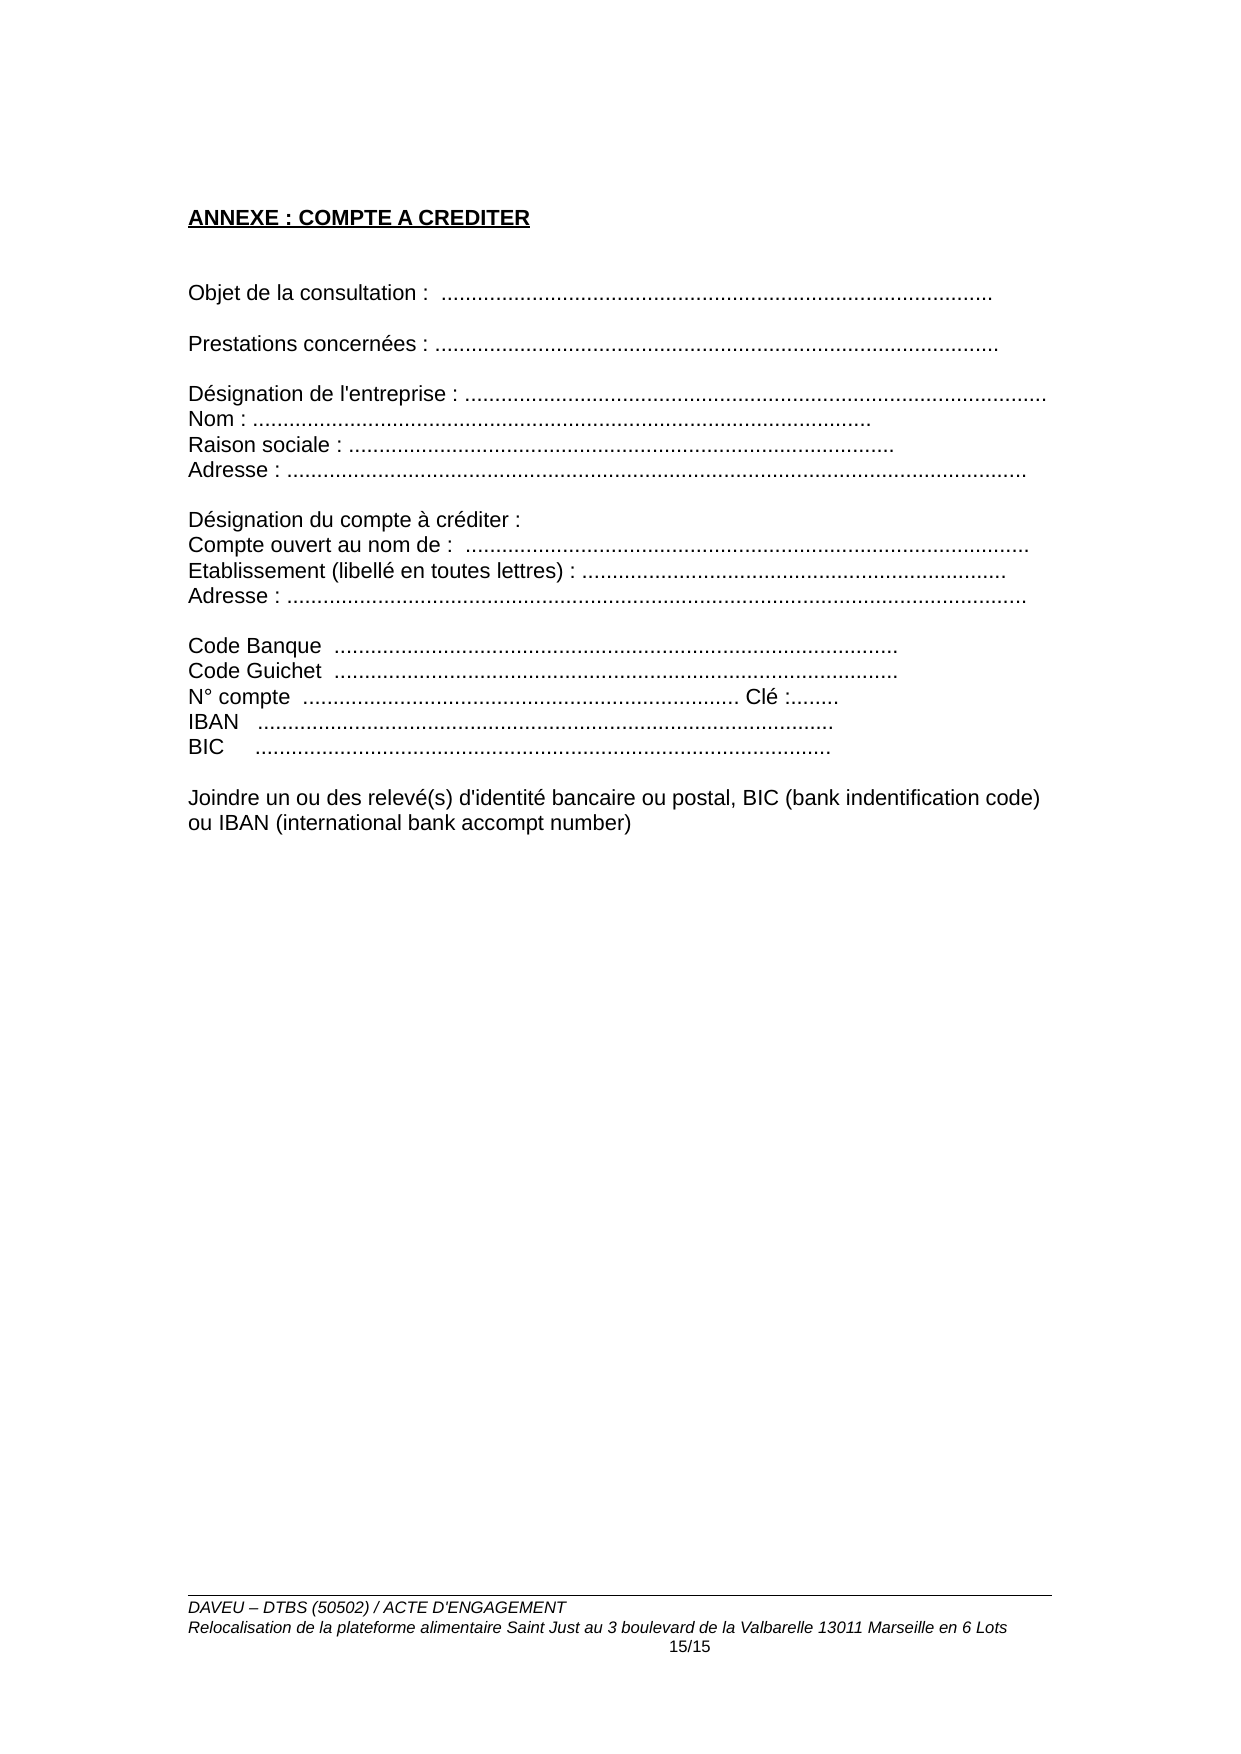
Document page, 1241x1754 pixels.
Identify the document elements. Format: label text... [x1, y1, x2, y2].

text Adresse : .......................................................................................................................... [188, 583, 1052, 608]
text Joindre un ou des relevé(s) d'identité bancaire ou postal, BIC (bank indentification code) ou IBAN (international bank accompt number) [188, 784, 1052, 835]
text Raison sociale : .......................................................................................... [188, 431, 1052, 457]
text Adresse : .......................................................................................................................... [188, 457, 1052, 482]
text Objet de la consultation : ........................................................................................... [188, 280, 1052, 305]
text Code Banque ............................................................................................. [188, 633, 1052, 658]
text ANNEXE : COMPTE A CREDITER [188, 204, 1052, 230]
text Compte ouvert au nom de : ............................................................................................. [188, 532, 1052, 557]
text IBAN ............................................................................................... [188, 709, 1052, 734]
text Etablissement (libellé en toutes lettres) : ...................................................................... [188, 557, 1052, 583]
text Désignation du compte à créditer : [188, 507, 1052, 532]
text Code Guichet ............................................................................................. [188, 658, 1052, 683]
text Prestations concernées : ............................................................................................. [188, 331, 1052, 356]
text BIC ............................................................................................... [188, 734, 1052, 759]
text N° compte ........................................................................ Clé :........ [188, 683, 1052, 709]
text Désignation de l'entreprise : ................................................................................................ [188, 381, 1052, 406]
text Nom : ...................................................................................................... [188, 406, 1052, 431]
